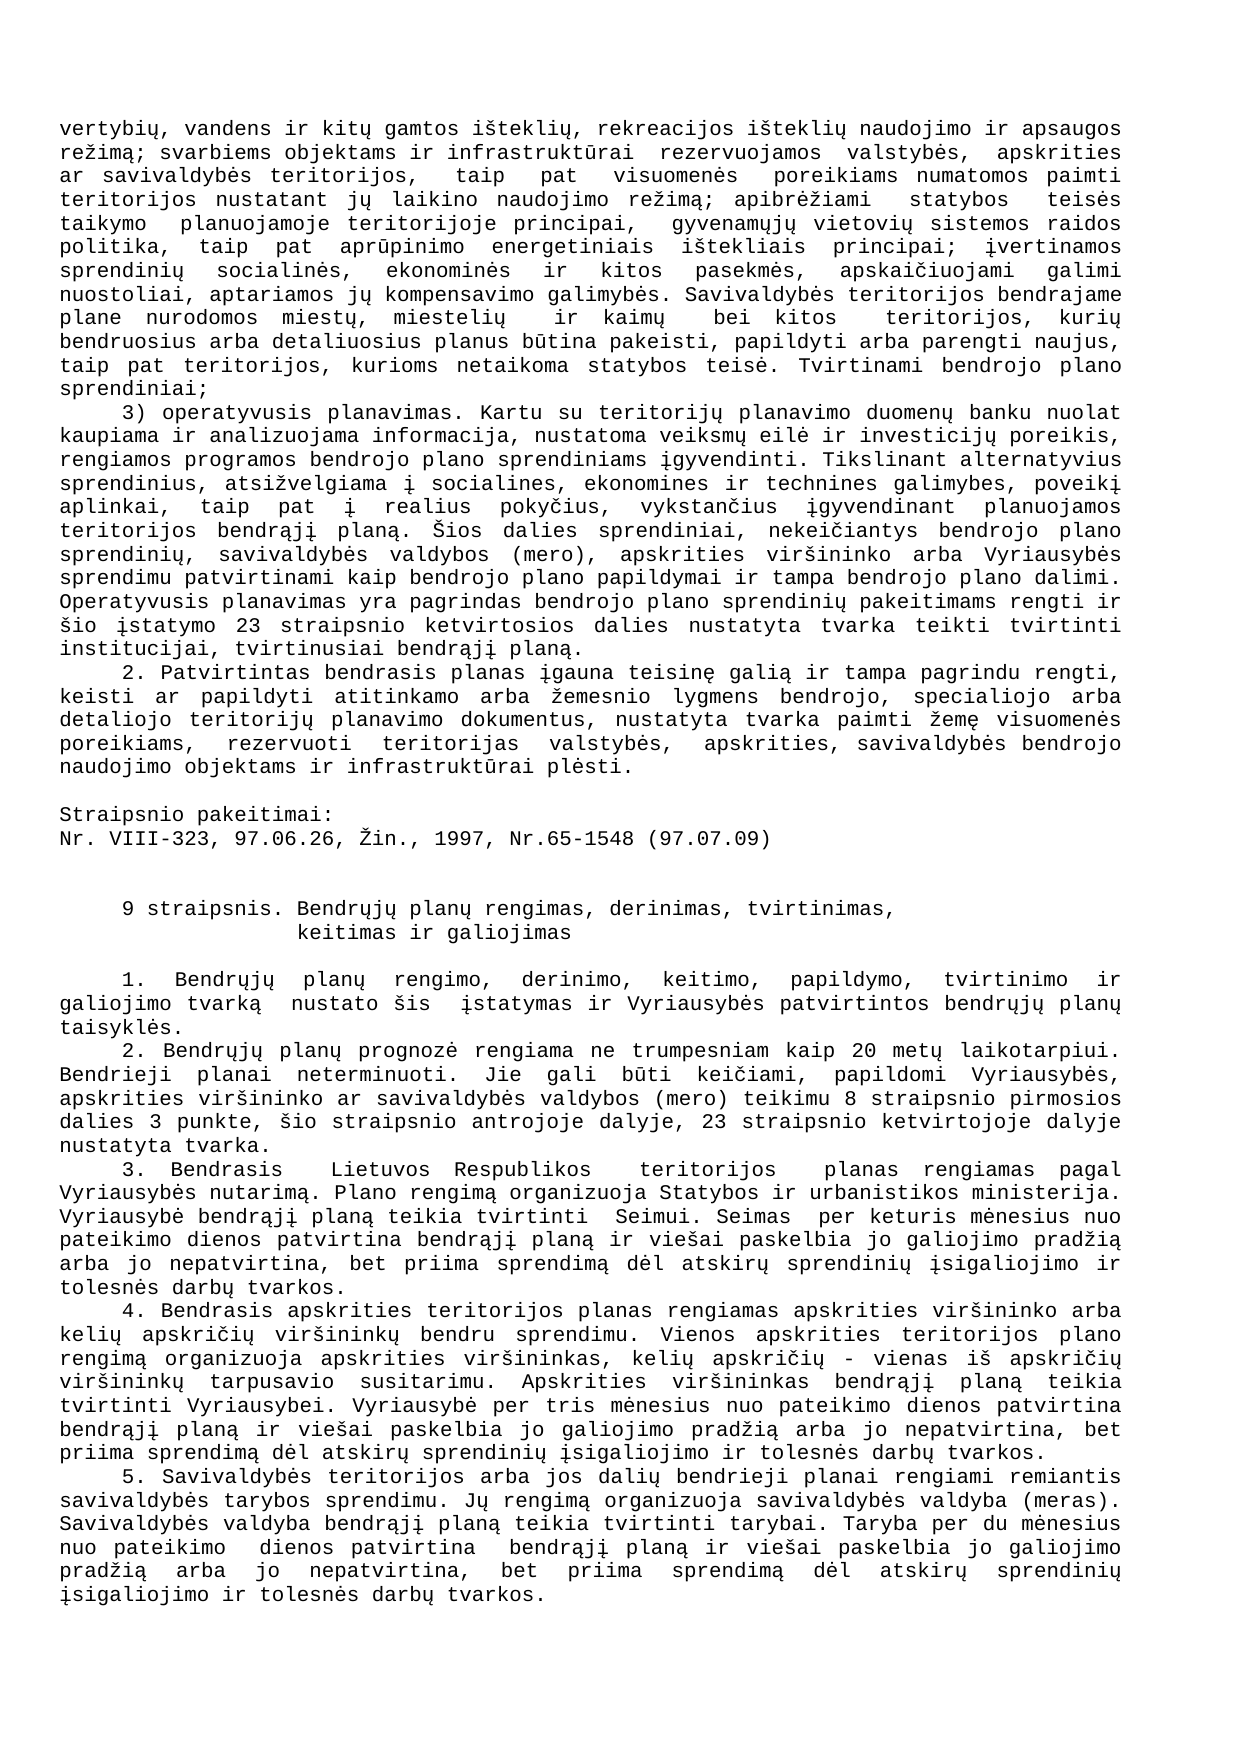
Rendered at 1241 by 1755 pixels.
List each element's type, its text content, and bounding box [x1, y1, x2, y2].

text Nr. VIII-323, 97.06.26, Žin., 1997, Nr.65-1548 (97.07.09) [59, 827, 1122, 851]
text vertybių, vandens ir kitų gamtos išteklių, rekreacijos išteklių naudojimo ir apsaugos režimą; svarbiems objektams ir infrastruktūrai rezervuojamos valstybės, apskrities ar savivaldybės teritorijos, taip pat visuomenės poreikiams numatomos paimti teritorijos nustatant jų laikino naudojimo režimą; apibrėžiami statybos teisės taikymo planuojamoje teritorijoje principai, gyvenamųjų vietovių sistemos raidos politika, taip pat aprūpinimo energetiniais ištekliais principai; įvertinamos sprendinių socialinės, ekonominės ir kitos pasekmės, apskaičiuojami galimi nuostoliai, aptariamos jų kompensavimo galimybės. Savivaldybės teritorijos bendrajame plane nurodomos miestų, miestelių ir kaimų bei kitos teritorijos, kurių bendruosius arba detaliuosius planus būtina pakeisti, papildyti arba parengti naujus, taip pat teritorijos, kurioms netaikoma statybos teisė. Tvirtinami bendrojo plano sprendiniai; [59, 118, 1122, 402]
text Straipsnio pakeitimai: [59, 804, 1122, 827]
text 3) operatyvusis planavimas. Kartu su teritorijų planavimo duomenų banku nuolat kaupiama ir analizuojama informacija, nustatoma veiksmų eilė ir investicijų poreikis, rengiamos programos bendrojo plano sprendiniams įgyvendinti. Tikslinant alternatyvius sprendinius, atsižvelgiama į socialines, ekonomines ir technines galimybes, poveikį aplinkai, taip pat į realius pokyčius, vykstančius įgyvendinant planuojamos teritorijos bendrąjį planą. Šios dalies sprendiniai, nekeičiantys bendrojo plano sprendinių, savivaldybės valdybos (mero), apskrities viršininko arba Vyriausybės sprendimu patvirtinami kaip bendrojo plano papildymai ir tampa bendrojo plano dalimi. Operatyvusis planavimas yra pagrindas bendrojo plano sprendinių pakeitimams rengti ir šio įstatymo 23 straipsnio ketvirtosios dalies nustatyta tvarka teikti tvirtinti institucijai, tvirtinusiai bendrąjį planą. [59, 402, 1122, 662]
text 2. Patvirtintas bendrasis planas įgauna teisinę galią ir tampa pagrindu rengti, keisti ar papildyti atitinkamo arba žemesnio lygmens bendrojo, specialiojo arba detaliojo teritorijų planavimo dokumentus, nustatyta tvarka paimti žemę visuomenės poreikiams, rezervuoti teritorijas valstybės, apskrities, savivaldybės bendrojo naudojimo objektams ir infrastruktūrai plėsti. [59, 662, 1122, 780]
text 5. Savivaldybės teritorijos arba jos dalių bendrieji planai rengiami remiantis savivaldybės tarybos sprendimu. Jų rengimą organizuoja savivaldybės valdyba (meras). Savivaldybės valdyba bendrąjį planą teikia tvirtinti tarybai. Taryba per du mėnesius nuo pateikimo dienos patvirtina bendrąjį planą ir viešai paskelbia jo galiojimo pradžią arba jo nepatvirtina, bet priima sprendimą dėl atskirų sprendinių įsigaliojimo ir tolesnės darbų tvarkos. [59, 1466, 1122, 1608]
text 2. Bendrųjų planų prognozė rengiama ne trumpesniam kaip 20 metų laikotarpiui. Bendrieji planai neterminuoti. Jie gali būti keičiami, papildomi Vyriausybės, apskrities viršininko ar savivaldybės valdybos (mero) teikimu 8 straipsnio pirmosios dalies 3 punkte, šio straipsnio antrojoje dalyje, 23 straipsnio ketvirtojoje dalyje nustatyta tvarka. [59, 1040, 1122, 1158]
text 3. Bendrasis Lietuvos Respublikos teritorijos planas rengiamas pagal Vyriausybės nutarimą. Plano rengimą organizuoja Statybos ir urbanistikos ministerija. Vyriausybė bendrąjį planą teikia tvirtinti Seimui. Seimas per keturis mėnesius nuo pateikimo dienos patvirtina bendrąjį planą ir viešai paskelbia jo galiojimo pradžią arba jo nepatvirtina, bet priima sprendimą dėl atskirų sprendinių įsigaliojimo ir tolesnės darbų tvarkos. [59, 1158, 1122, 1300]
text keitimas ir galiojimas [59, 922, 1122, 946]
text 4. Bendrasis apskrities teritorijos planas rengiamas apskrities viršininko arba kelių apskričių viršininkų bendru sprendimu. Vienos apskrities teritorijos plano rengimą organizuoja apskrities viršininkas, kelių apskričių - vienas iš apskričių viršininkų tarpusavio susitarimu. Apskrities viršininkas bendrąjį planą teikia tvirtinti Vyriausybei. Vyriausybė per tris mėnesius nuo pateikimo dienos patvirtina bendrąjį planą ir viešai paskelbia jo galiojimo pradžią arba jo nepatvirtina, bet priima sprendimą dėl atskirų sprendinių įsigaliojimo ir tolesnės darbų tvarkos. [59, 1300, 1122, 1466]
text 9 straipsnis. Bendrųjų planų rengimas, derinimas, tvirtinimas, [59, 898, 1122, 922]
text 1. Bendrųjų planų rengimo, derinimo, keitimo, papildymo, tvirtinimo ir galiojimo tvarką nustato šis įstatymas ir Vyriausybės patvirtintos bendrųjų planų taisyklės. [59, 969, 1122, 1040]
